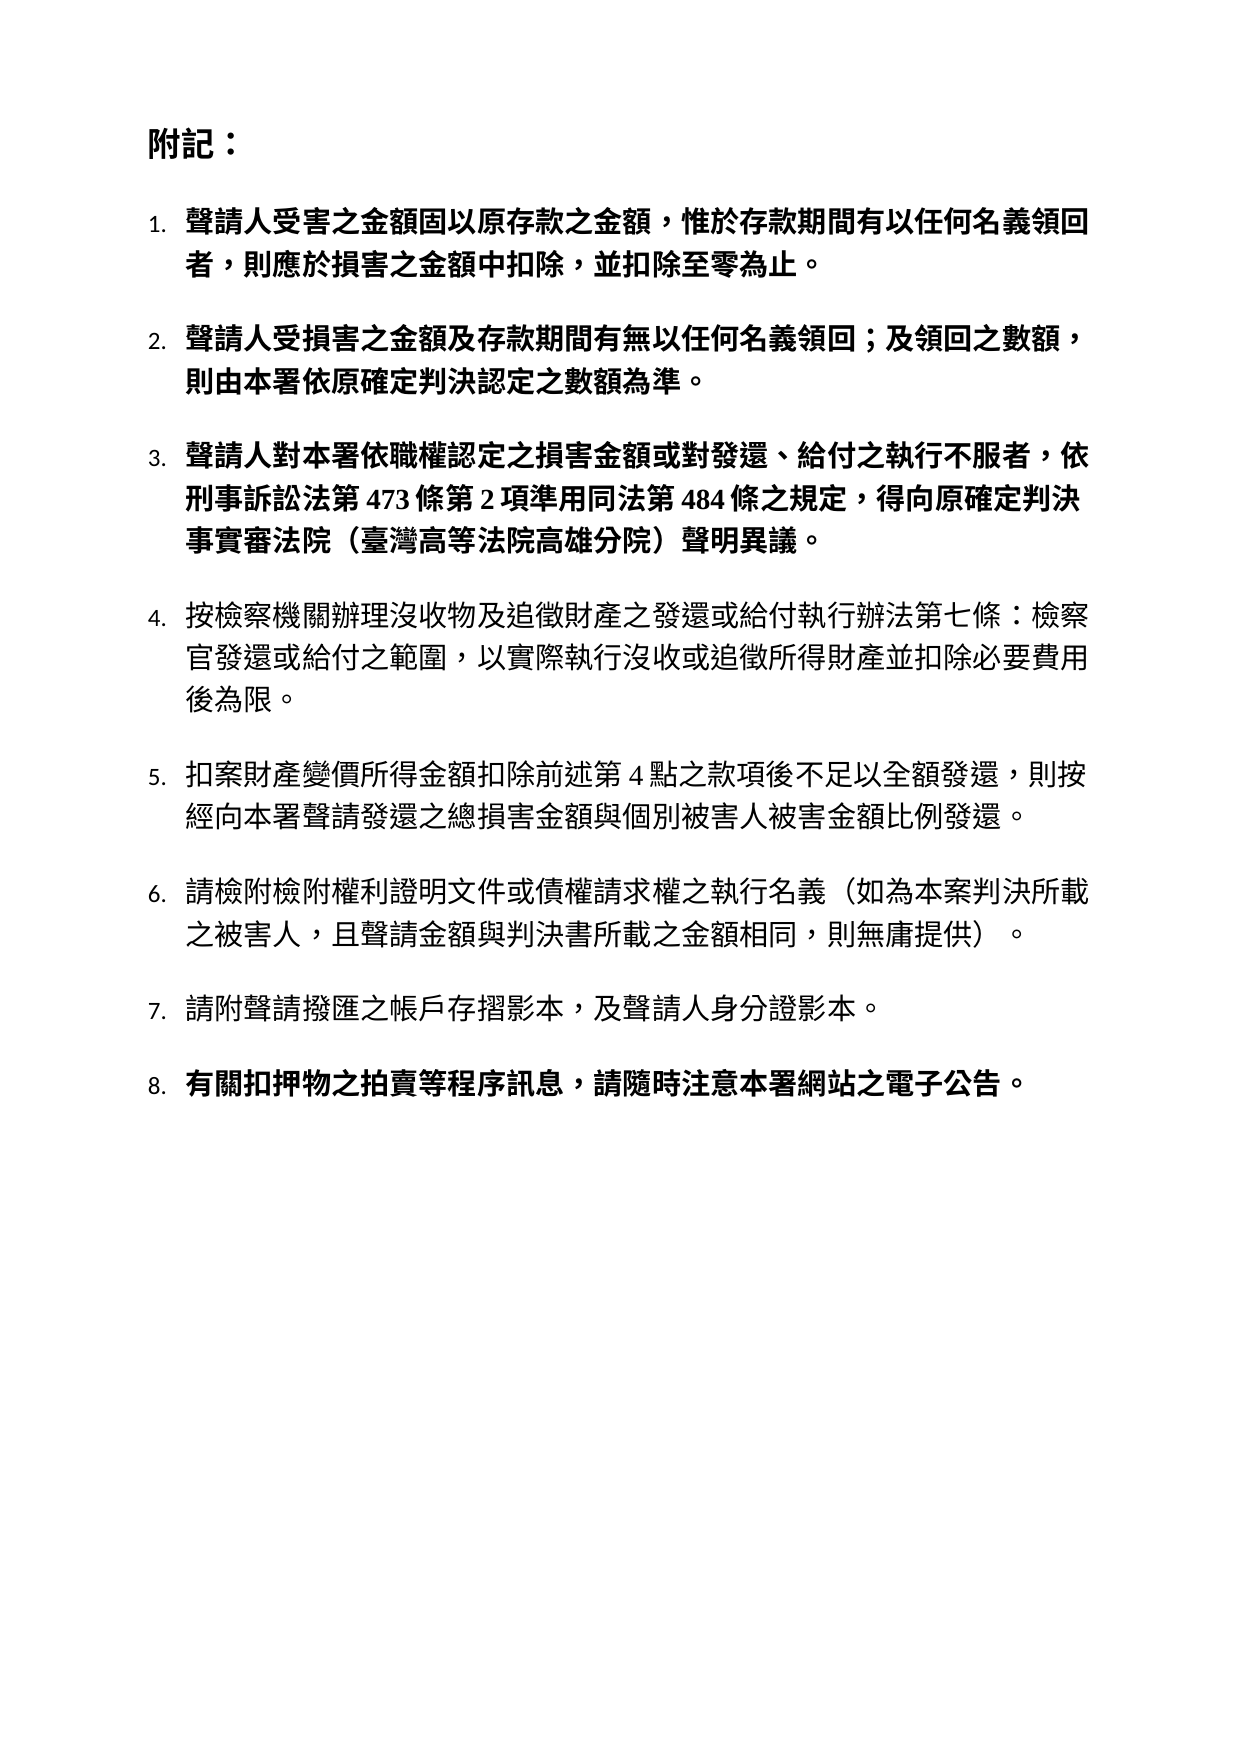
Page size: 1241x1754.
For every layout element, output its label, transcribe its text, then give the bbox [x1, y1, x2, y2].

list 扣案財產變價所得金額扣除前述第4點之款項後不足以全額發還，則按經向本署聲請發還之總損害金額與個別被害人被害金額比例發還。 [148, 752, 1092, 836]
list 請附聲請撥匯之帳戶存摺影本，及聲請人身分證影本。 [148, 986, 1092, 1028]
list 請檢附檢附權利證明文件或債權請求權之執行名義（如為本案判決所載之被害人，且聲請金額與判決書所載之金額相同，則無庸提供）。 [148, 869, 1092, 953]
list 聲請人受損害之金額及存款期間有無以任何名義領回；及領回之數額，則由本署依原確定判決認定之數額為準。 [148, 316, 1092, 401]
list 有關扣押物之拍賣等程序訊息，請隨時注意本署網站之電子公告。 [148, 1061, 1092, 1103]
list 按檢察機關辦理沒收物及追徵財產之發還或給付執行辦法第七條：檢察官發還或給付之範圍，以實際執行沒收或追徵所得財產並扣除必要費用後為限。 [148, 592, 1092, 719]
list 聲請人受害之金額固以原存款之金額，惟於存款期間有以任何名義領回者，則應於損害之金額中扣除，並扣除至零為止。 [148, 199, 1092, 283]
text 附記： [148, 118, 1092, 166]
list 聲請人對本署依職權認定之損害金額或對發還、給付之執行不服者，依刑事訴訟法第473條第2項準用同法第484條之規定，得向原確定判決事實審法院（臺灣高等法院高雄分院）聲明異議。 [148, 433, 1092, 560]
